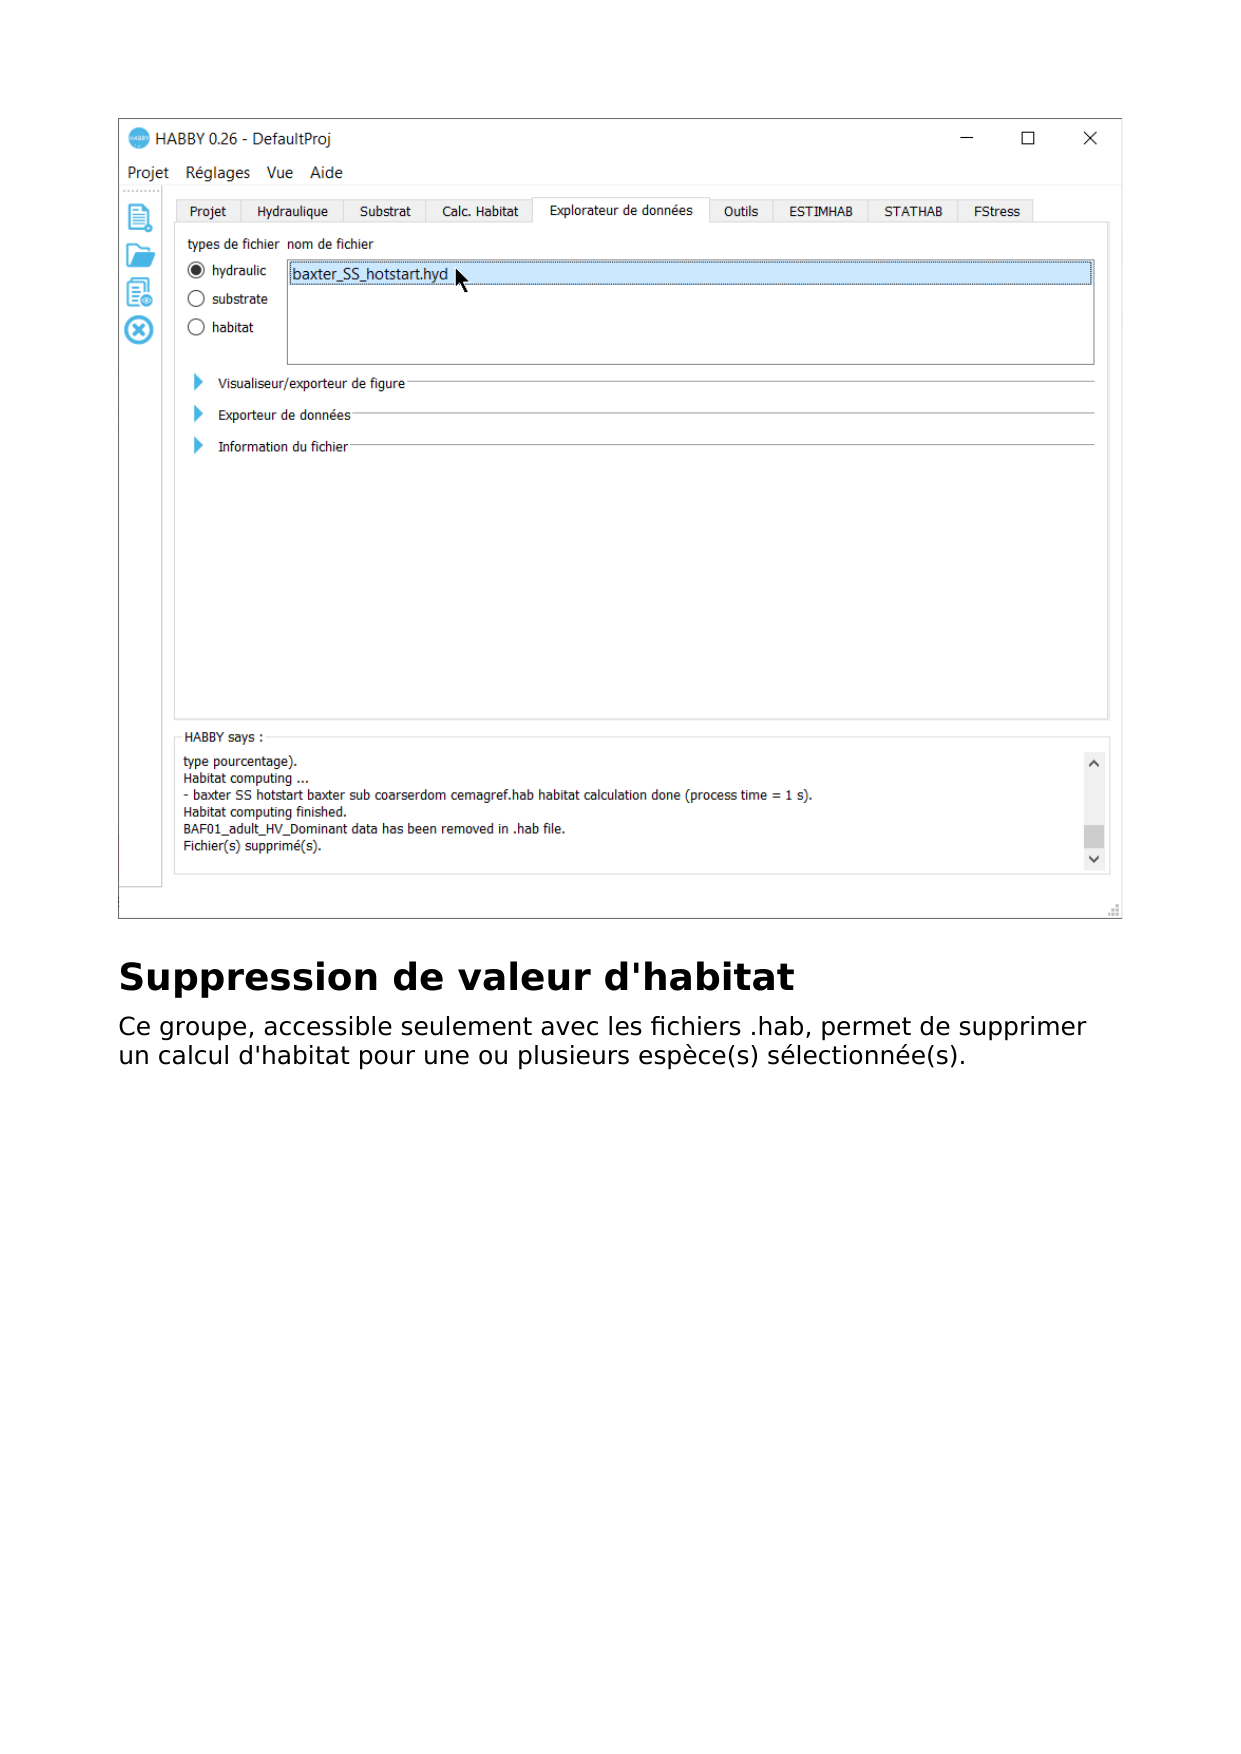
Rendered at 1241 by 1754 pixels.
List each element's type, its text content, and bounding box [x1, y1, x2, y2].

text Ce groupe, accessible seulement avec les fichiers .hab, permet de supprimer un calcul d'habitat pour une ou plusieurs espèce(s) sélectionnée(s). [118, 1012, 1122, 1070]
picture [118, 118, 1123, 919]
subtitle Suppression de valeur d'habitat [118, 956, 1122, 999]
